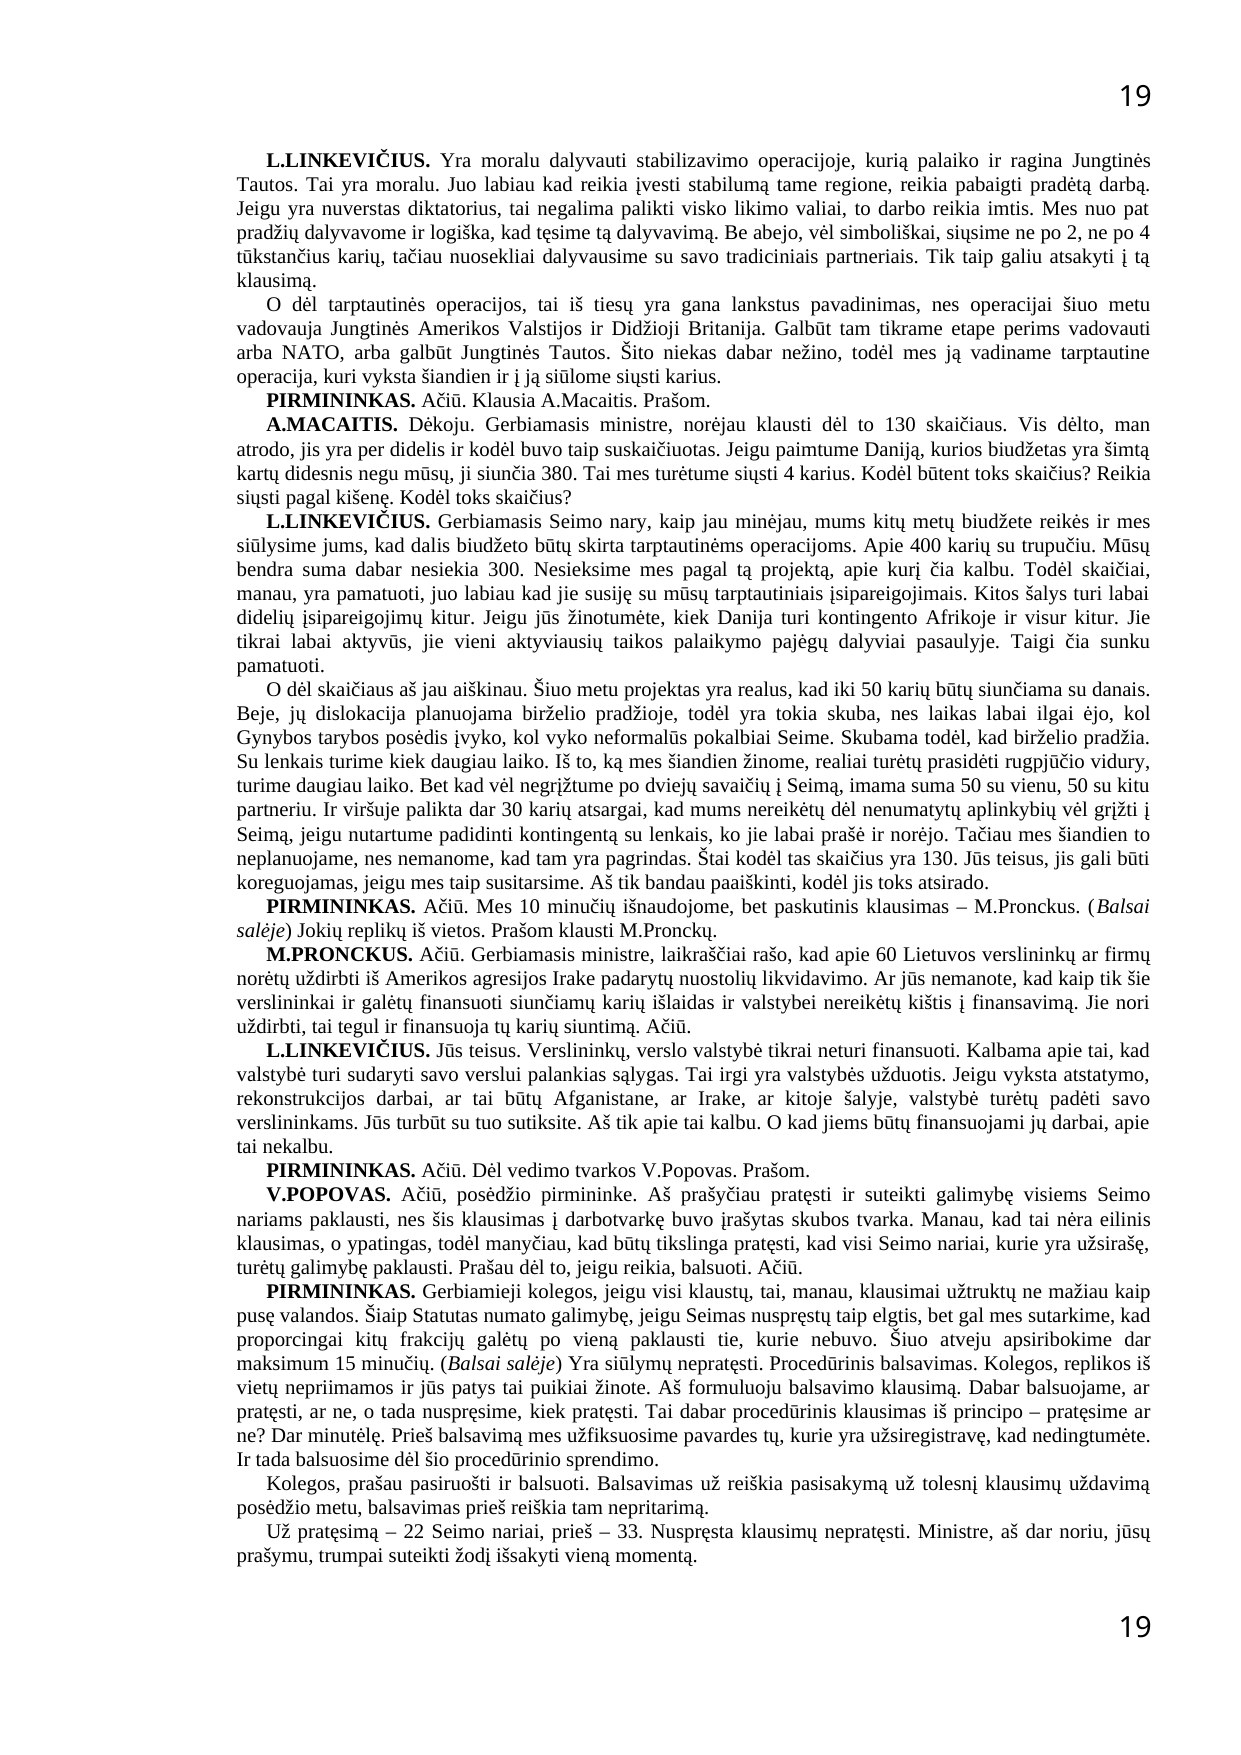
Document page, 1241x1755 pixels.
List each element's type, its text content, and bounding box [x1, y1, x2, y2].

text L.LINKEVIČIUS. Yra moralu dalyvauti stabilizavimo operacijoje, kurią palaiko ir ragina Jungtinės Tautos. Tai yra moralu. Juo labiau kad reikia įvesti stabilumą tame regione, reikia pabaigti pradėtą darbą. Jeigu yra nuverstas diktatorius, tai negalima palikti visko likimo valiai, to darbo reikia imtis. Mes nuo pat pradžių dalyvavome ir logiška, kad tęsime tą dalyvavimą. Be abejo, vėl simboliškai, siųsime ne po 2, ne po 4 tūkstančius karių, tačiau nuosekliai dalyvausime su savo tradiciniais partneriais. Tik taip galiu atsakyti į tą klausimą. [236, 148, 1152, 292]
text Kolegos, prašau pasiruošti ir balsuoti. Balsavimas už reiškia pasisakymą už tolesnį klausimų uždavimą posėdžio metu, balsavimas prieš reiškia tam nepritarimą. [236, 1471, 1152, 1519]
text Už pratęsimą – 22 Seimo nariai, prieš – 33. Nuspręsta klausimų nepratęsti. Ministre, aš dar noriu, jūsų prašymu, trumpai suteikti žodį išsakyti vieną momentą. [236, 1519, 1152, 1567]
text M.PRONCKUS. Ačiū. Gerbiamasis ministre, laikraščiai rašo, kad apie 60 Lietuvos verslininkų ar firmų norėtų uždirbti iš Amerikos agresijos Irake padarytų nuostolių likvidavimo. Ar jūs nemanote, kad kaip tik šie verslininkai ir galėtų finansuoti siunčiamų karių išlaidas ir valstybei nereikėtų kištis į finansavimą. Jie nori uždirbti, tai tegul ir finansuoja tų karių siuntimą. Ačiū. [236, 942, 1152, 1038]
text PIRMININKAS. Ačiū. Dėl vedimo tvarkos V.Popovas. Prašom. [236, 1158, 1152, 1182]
text PIRMININKAS. Ačiū. Klausia A.Macaitis. Prašom. [236, 388, 1152, 412]
text O dėl tarptautinės operacijos, tai iš tiesų yra gana lankstus pavadinimas, nes operacijai šiuo metu vadovauja Jungtinės Amerikos Valstijos ir Didžioji Britanija. Galbūt tam tikrame etape perims vadovauti arba NATO, arba galbūt Jungtinės Tautos. Šito niekas dabar nežino, todėl mes ją vadiname tarptautine operacija, kuri vyksta šiandien ir į ją siūlome siųsti karius. [236, 292, 1152, 388]
text L.LINKEVIČIUS. Jūs teisus. Verslininkų, verslo valstybė tikrai neturi finansuoti. Kalbama apie tai, kad valstybė turi sudaryti savo verslui palankias sąlygas. Tai irgi yra valstybės užduotis. Jeigu vyksta atstatymo, rekonstrukcijos darbai, ar tai būtų Afganistane, ar Irake, ar kitoje šalyje, valstybė turėtų padėti savo verslininkams. Jūs turbūt su tuo sutiksite. Aš tik apie tai kalbu. O kad jiems būtų finansuojami jų darbai, apie tai nekalbu. [236, 1038, 1152, 1158]
text A.MACAITIS. Dėkoju. Gerbiamasis ministre, norėjau klausti dėl to 130 skaičiaus. Vis dėlto, man atrodo, jis yra per didelis ir kodėl buvo taip suskaičiuotas. Jeigu paimtume Daniją, kurios biudžetas yra šimtą kartų didesnis negu mūsų, ji siunčia 380. Tai mes turėtume siųsti 4 karius. Kodėl būtent toks skaičius? Reikia siųsti pagal kišenę. Kodėl toks skaičius? [236, 412, 1152, 509]
text V.POPOVAS. Ačiū, posėdžio pirmininke. Aš prašyčiau pratęsti ir suteikti galimybę visiems Seimo nariams paklausti, nes šis klausimas į darbotvarkę buvo įrašytas skubos tvarka. Manau, kad tai nėra eilinis klausimas, o ypatingas, todėl manyčiau, kad būtų tikslinga pratęsti, kad visi Seimo nariai, kurie yra užsirašę, turėtų galimybę paklausti. Prašau dėl to, jeigu reikia, balsuoti. Ačiū. [236, 1182, 1152, 1279]
text L.LINKEVIČIUS. Gerbiamasis Seimo nary, kaip jau minėjau, mums kitų metų biudžete reikės ir mes siūlysime jums, kad dalis biudžeto būtų skirta tarptautinėms operacijoms. Apie 400 karių su trupučiu. Mūsų bendra suma dabar nesiekia 300. Nesieksime mes pagal tą projektą, apie kurį čia kalbu. Todėl skaičiai, manau, yra pamatuoti, juo labiau kad jie susiję su mūsų tarptautiniais įsipareigojimais. Kitos šalys turi labai didelių įsipareigojimų kitur. Jeigu jūs žinotumėte, kiek Danija turi kontingento Afrikoje ir visur kitur. Jie tikrai labai aktyvūs, jie vieni aktyviausių taikos palaikymo pajėgų dalyviai pasaulyje. Taigi čia sunku pamatuoti. [236, 509, 1152, 677]
text PIRMININKAS. Ačiū. Mes 10 minučių išnaudojome, bet paskutinis klausimas – M.Pronckus. (Balsai salėje) Jokių replikų iš vietos. Prašom klausti M.Pronckų. [236, 894, 1152, 942]
text PIRMININKAS. Gerbiamieji kolegos, jeigu visi klaustų, tai, manau, klausimai užtruktų ne mažiau kaip pusę valandos. Šiaip Statutas numato galimybę, jeigu Seimas nuspręstų taip elgtis, bet gal mes sutarkime, kad proporcingai kitų frakcijų galėtų po vieną paklausti tie, kurie nebuvo. Šiuo atveju apsiribokime dar maksimum 15 minučių. (Balsai salėje) Yra siūlymų nepratęsti. Procedūrinis balsavimas. Kolegos, replikos iš vietų nepriimamos ir jūs patys tai puikiai žinote. Aš formuluoju balsavimo klausimą. Dabar balsuojame, ar pratęsti, ar ne, o tada nuspręsime, kiek pratęsti. Tai dabar procedūrinis klausimas iš principo – pratęsime ar ne? Dar minutėlę. Prieš balsavimą mes užfiksuosime pavardes tų, kurie yra užsiregistravę, kad nedingtumėte. Ir tada balsuosime dėl šio procedūrinio sprendimo. [236, 1279, 1152, 1471]
text O dėl skaičiaus aš jau aiškinau. Šiuo metu projektas yra realus, kad iki 50 karių būtų siunčiama su danais. Beje, jų dislokacija planuojama birželio pradžioje, todėl yra tokia skuba, nes laikas labai ilgai ėjo, kol Gynybos tarybos posėdis įvyko, kol vyko neformalūs pokalbiai Seime. Skubama todėl, kad birželio pradžia. Su lenkais turime kiek daugiau laiko. Iš to, ką mes šiandien žinome, realiai turėtų prasidėti rugpjūčio vidury, turime daugiau laiko. Bet kad vėl negrįžtume po dviejų savaičių į Seimą, imama suma 50 su vienu, 50 su kitu partneriu. Ir viršuje palikta dar 30 karių atsargai, kad mums nereikėtų dėl nenumatytų aplinkybių vėl grįžti į Seimą, jeigu nutartume padidinti kontingentą su lenkais, ko jie labai prašė ir norėjo. Tačiau mes šiandien to neplanuojame, nes nemanome, kad tam yra pagrindas. Štai kodėl tas skaičius yra 130. Jūs teisus, jis gali būti koreguojamas, jeigu mes taip susitarsime. Aš tik bandau paaiškinti, kodėl jis toks atsirado. [236, 677, 1152, 894]
